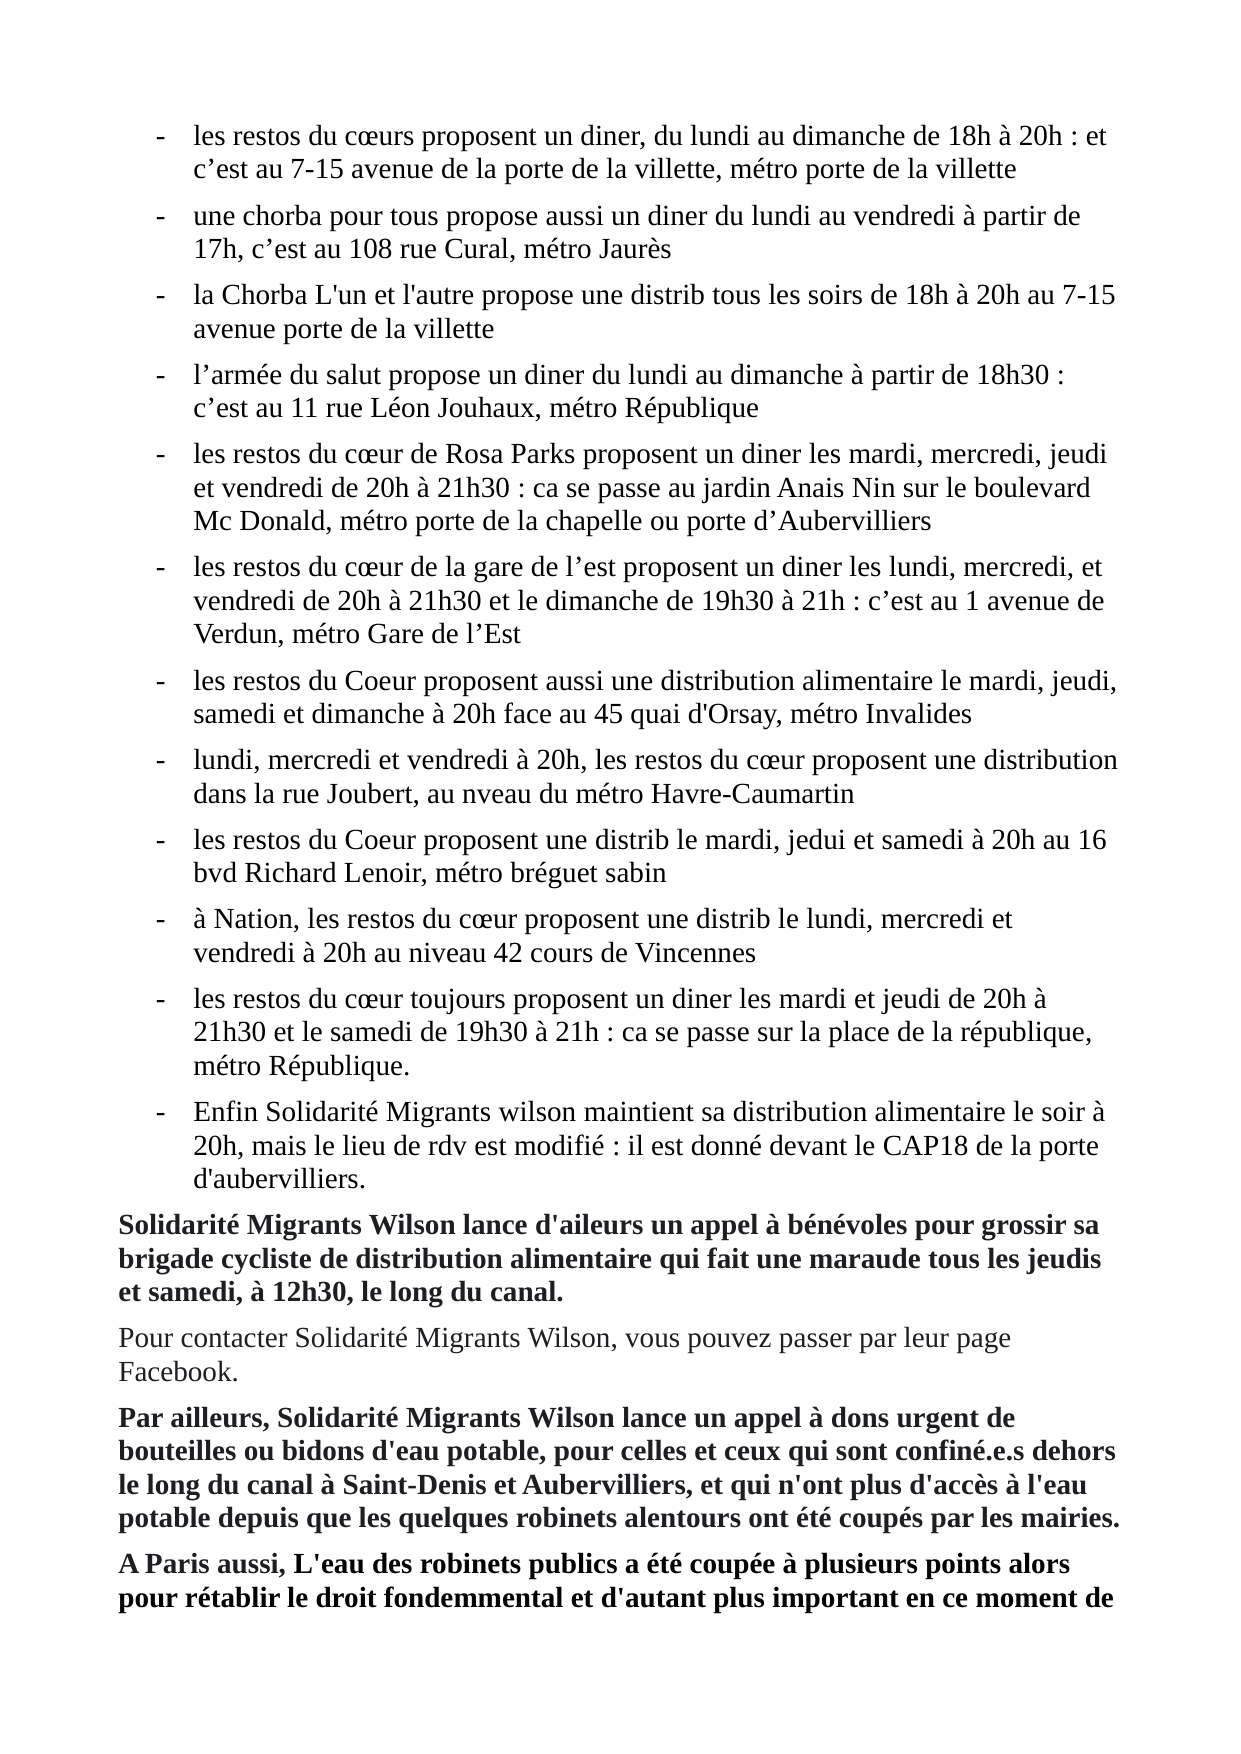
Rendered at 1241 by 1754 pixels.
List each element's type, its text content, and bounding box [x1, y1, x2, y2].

list les restos du cœur de Rosa Parks proposent un diner les mardi, mercredi, jeudi et vendredi de 20h à 21h30 : ca se passe au jardin Anais Nin sur le boulevard Mc Donald, métro porte de la chapelle ou porte d’Aubervilliers [156, 436, 1122, 537]
list une chorba pour tous propose aussi un diner du lundi au vendredi à partir de 17h, c’est au 108 rue Cural, métro Jaurès [156, 198, 1122, 265]
text Par ailleurs, Solidarité Migrants Wilson lance un appel à dons urgent de bouteilles ou bidons d'eau potable, pour celles et ceux qui sont confiné.e.s dehors le long du canal à Saint-Denis et Aubervilliers, et qui n'ont plus d'accès à l'eau potable depuis que les quelques robinets alentours ont été coupés par les mairies. [118, 1400, 1122, 1534]
text A Paris aussi, L'eau des robinets publics a été coupée à plusieurs points alors pour rétablir le droit fondemmental et d'autant plus important en ce moment de [118, 1547, 1122, 1614]
list lundi, mercredi et vendredi à 20h, les restos du cœur proposent une distribution dans la rue Joubert, au nveau du métro Havre-Caumartin [156, 742, 1122, 809]
list l’armée du salut propose un diner du lundi au dimanche à partir de 18h30 : c’est au 11 rue Léon Jouhaux, métro République [156, 357, 1122, 424]
list les restos du Coeur proposent aussi une distribution alimentaire le mardi, jeudi, samedi et dimanche à 20h face au 45 quai d'Orsay, métro Invalides [156, 663, 1122, 730]
list la Chorba L'un et l'autre propose une distrib tous les soirs de 18h à 20h au 7-15 avenue porte de la villette [156, 277, 1122, 344]
text Solidarité Migrants Wilson lance d'aileurs un appel à bénévoles pour grossir sa brigade cycliste de distribution alimentaire qui fait une maraude tous les jeudis et samedi, à 12h30, le long du canal. [118, 1207, 1122, 1308]
list les restos du cœur toujours proposent un diner les mardi et jeudi de 20h à 21h30 et le samedi de 19h30 à 21h : ca se passe sur la place de la république, métro République. [156, 981, 1122, 1082]
text Pour contacter Solidarité Migrants Wilson, vous pouvez passer par leur page Facebook. [118, 1320, 1122, 1387]
list Enfin Solidarité Migrants wilson maintient sa distribution alimentaire le soir à 20h, mais le lieu de rdv est modifié : il est donné devant le CAP18 de la porte d'aubervilliers. [156, 1094, 1122, 1195]
list les restos du Coeur proposent une distrib le mardi, jedui et samedi à 20h au 16 bvd Richard Lenoir, métro bréguet sabin [156, 822, 1122, 889]
list les restos du cœur de la gare de l’est proposent un diner les lundi, mercredi, et vendredi de 20h à 21h30 et le dimanche de 19h30 à 21h : c’est au 1 avenue de Verdun, métro Gare de l’Est [156, 549, 1122, 650]
list les restos du cœurs proposent un diner, du lundi au dimanche de 18h à 20h : et c’est au 7-15 avenue de la porte de la villette, métro porte de la villette [156, 118, 1122, 185]
list à Nation, les restos du cœur proposent une distrib le lundi, mercredi et vendredi à 20h au niveau 42 cours de Vincennes [156, 901, 1122, 968]
